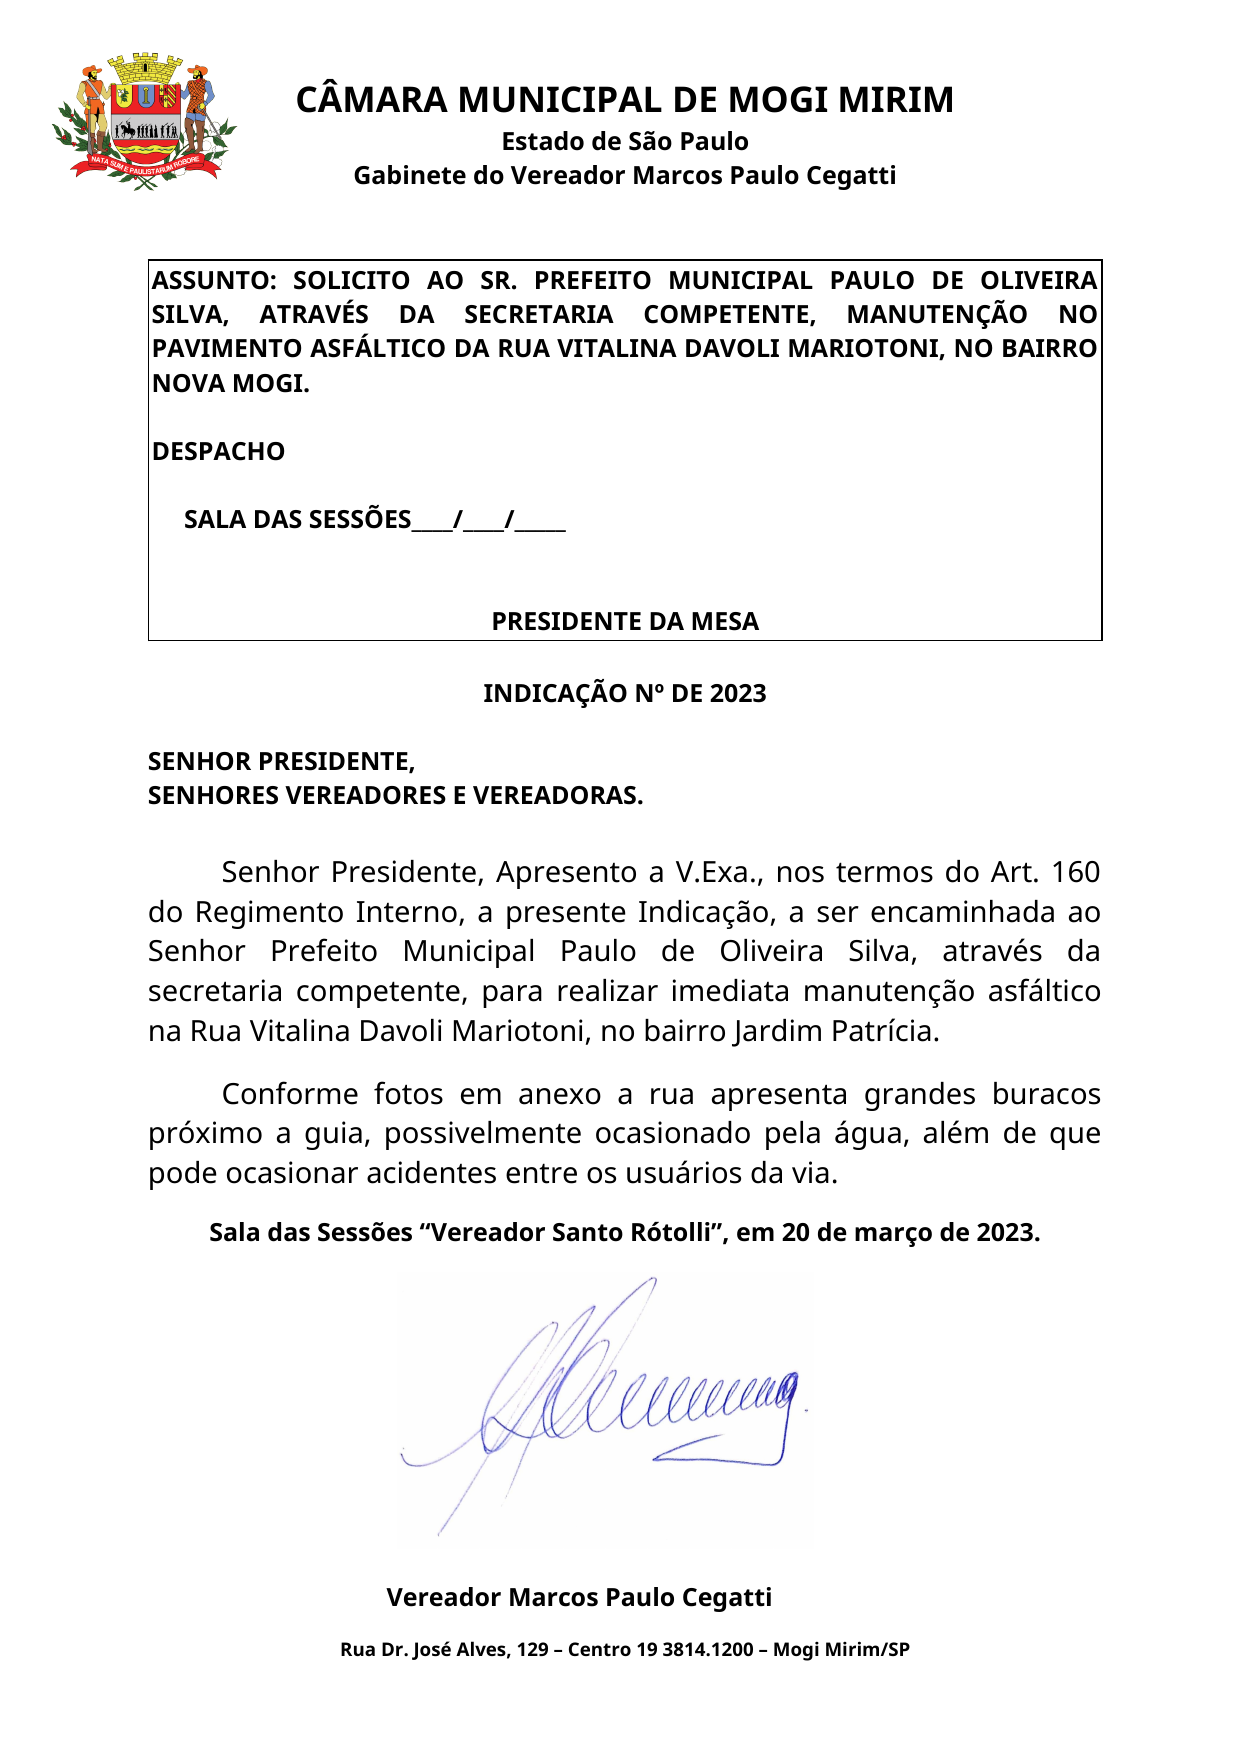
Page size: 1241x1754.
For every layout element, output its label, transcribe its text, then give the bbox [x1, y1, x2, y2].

text Senhor Presidente, Apresento a V.Exa., nos termos do Art. 160 do Regimento Interno, a presente Indicação, a ser encaminhada ao Senhor Prefeito Municipal Paulo de Oliveira Silva, através da secretaria competente, para realizar imediata manutenção asfáltico na Rua Vitalina Davoli Mariotoni, no bairro Jardim Patrícia. [148, 851, 1103, 1050]
text Conforme fotos em anexo a rua apresenta grandes buracos próximo a guia, possivelmente ocasionado pela água, além de que pode ocasionar acidentes entre os usuários da via. [148, 1073, 1103, 1192]
text PRESIDENTE DA MESA [149, 600, 1101, 640]
text Vereador Marcos Paulo Cegatti [148, 1580, 1103, 1614]
text SALA DAS SESSÕES____/____/_____ [149, 498, 1101, 536]
text SENHORES VEREADORES E VEREADORAS. [148, 778, 1103, 812]
text INDICAÇÃO Nº DE 2023 [148, 675, 1103, 709]
text DESPACHO [149, 430, 1101, 467]
text SENHOR PRESIDENTE, [148, 743, 1103, 778]
picture [28, 41, 259, 203]
text Sala das Sessões “Vereador Santo Rótolli”, em 20 de março de 2023. [148, 1215, 1103, 1249]
picture [396, 1272, 815, 1549]
text ASSUNTO: SOLICITO AO SR. PREFEITO MUNICIPAL PAULO DE OLIVEIRA SILVA, ATRAVÉS DA SECRETARIA COMPETENTE, MANUTENÇÃO NO PAVIMENTO ASFÁLTICO DA RUA VITALINA DAVOLI MARIOTONI, NO BAIRRO NOVA MOGI. [149, 261, 1101, 399]
